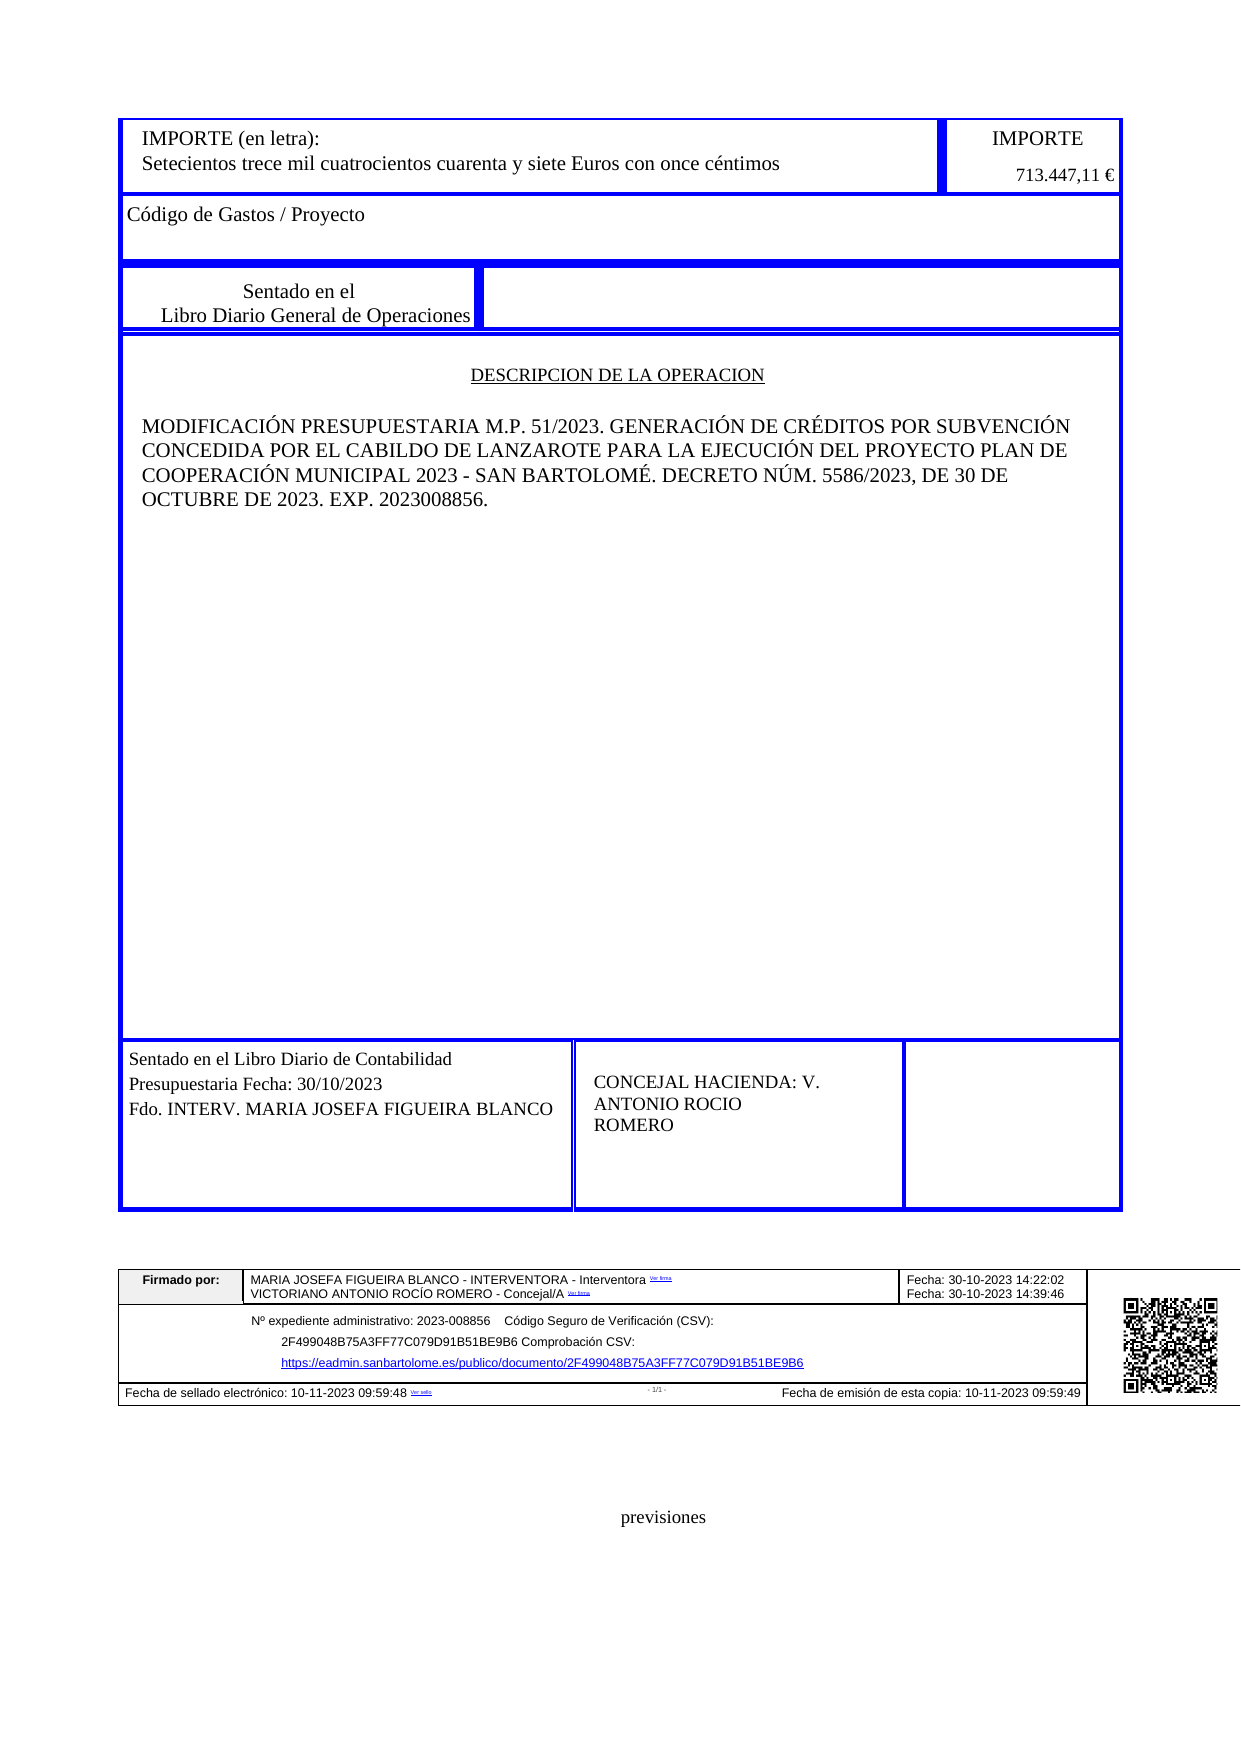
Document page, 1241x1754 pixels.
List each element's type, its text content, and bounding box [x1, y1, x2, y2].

table_cell CONCEJAL HACIENDA: V. ANTONIO ROCIO ROMERO [576, 1042, 902, 1207]
table_header Firmado por: [119, 1270, 242, 1301]
table_cell [906, 1042, 1119, 1207]
table_cell IMPORTE 713.447,11 € [947, 120, 1119, 192]
table_cell Sentado en el Libro Diario de Contabilidad Presupuestaria Fecha: 30/10/2023 Fdo. INTERV. MARIA JOSEFA FIGUEIRA BLANCO [123, 1042, 571, 1207]
table_cell Nº expediente administrativo: 2023-008856 Código Seguro de Verificación (CSV): 2F499048B75A3FF77C079D91B51BE9B6 Comprobación CSV: https://eadmin.sanbartolome.es/publico/documento/2F499048B75A3FF77C079D91B51BE9B6 [119, 1305, 1086, 1382]
table_header [1088, 1270, 1240, 1405]
table_cell IMPORTE (en letra): Setecientos trece mil cuatrocientos cuarenta y siete Euros con once céntimos [123, 120, 937, 192]
table_cell DESCRIPCION DE LA OPERACION MODIFICACIÓN PRESUPUESTARIA M.P. 51/2023. GENERACIÓN DE CRÉDITOS POR SUBVENCIÓN CONCEDIDA POR EL CABILDO DE LANZAROTE PARA LA EJECUCIÓN DEL PROYECTO PLAN DE COOPERACIÓN MUNICIPAL 2023 - SAN BARTOLOMÉ. DECRETO NÚM. 5586/2023, DE 30 DE OCTUBRE DE 2023. EXP. 2023008856. [123, 336, 1119, 1038]
text previsiones [204, 1506, 1122, 1528]
table_cell Sentado en el Libro Diario General de Operaciones [123, 268, 474, 327]
table_header Fecha: 30-10-2023 14:22:02 Fecha: 30-10-2023 14:39:46 [900, 1270, 1086, 1303]
table_cell [484, 268, 1119, 327]
table_header MARIA JOSEFA FIGUEIRA BLANCO - INTERVENTORA - Interventora Ver firma VICTORIANO ANTONIO ROCÍO ROMERO - Concejal/A Ver firma [244, 1270, 898, 1303]
table_cell Fecha de sellado electrónico: 10-11-2023 09:59:48 Ver sello - 1/1 - Fecha de emisión de esta copia: 10-11-2023 09:59:49 [119, 1384, 1086, 1405]
table_cell Código de Gastos / Proyecto [123, 196, 1119, 259]
